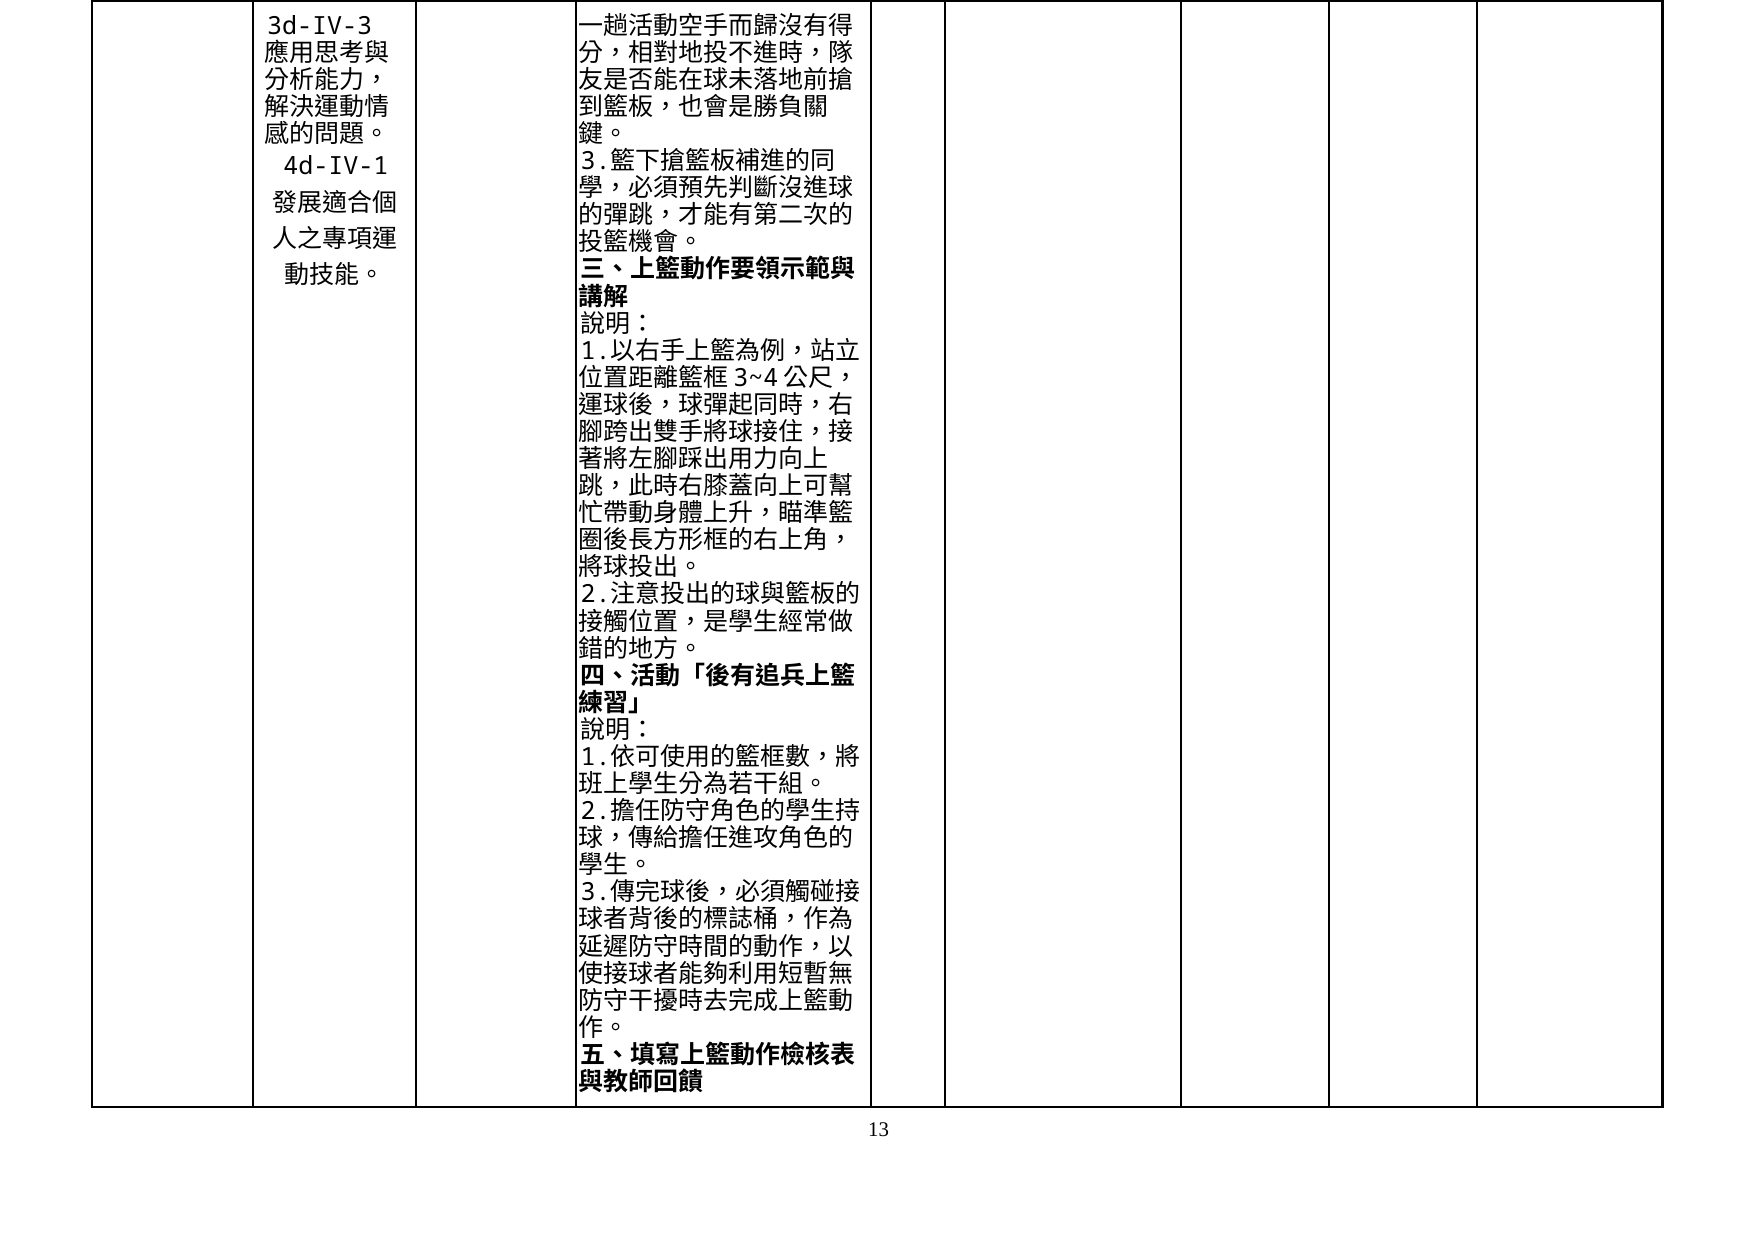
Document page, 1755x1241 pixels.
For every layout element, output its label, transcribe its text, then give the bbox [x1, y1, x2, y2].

table_cell 3d-IV-3 應用思考與分析能力，解決運動情感的問題。 4d-IV-1 發展適合個人之專項運動技能。 [254, 2, 415, 1106]
table_cell [872, 2, 944, 1106]
table_cell 一趟活動空手而歸沒有得分，相對地投不進時，隊友是否能在球未落地前搶到籃板，也會是勝負關鍵。 3.籃下搶籃板補進的同學，必須預先判斷沒進球的彈跳，才能有第二次的投籃機會。 三、上籃動作要領示範與講解 說明： 1.以右手上籃為例，站立位置距離籃框3~4公尺，運球後，球彈起同時，右腳跨出雙手將球接住，接著將左腳踩出用力向上跳，此時右膝蓋向上可幫忙帶動身體上升，瞄準籃圈後長方形框的右上角，將球投出。 2.注意投出的球與籃板的接觸位置，是學生經常做錯的地方。 四、活動「後有追兵上籃練習」 說明： 1.依可使用的籃框數，將班上學生分為若干組。 2.擔任防守角色的學生持球，傳給擔任進攻角色的學生。 3.傳完球後，必須觸碰接球者背後的標誌桶，作為延遲防守時間的動作，以使接球者能夠利用短暫無防守干擾時去完成上籃動作。 五、填寫上籃動作檢核表與教師回饋 [577, 2, 870, 1106]
table_cell [93, 2, 252, 1106]
table_cell [1478, 2, 1661, 1106]
table_cell [417, 2, 575, 1106]
table_cell [1330, 2, 1476, 1106]
table_cell [946, 2, 1180, 1106]
table_cell [1182, 2, 1328, 1106]
